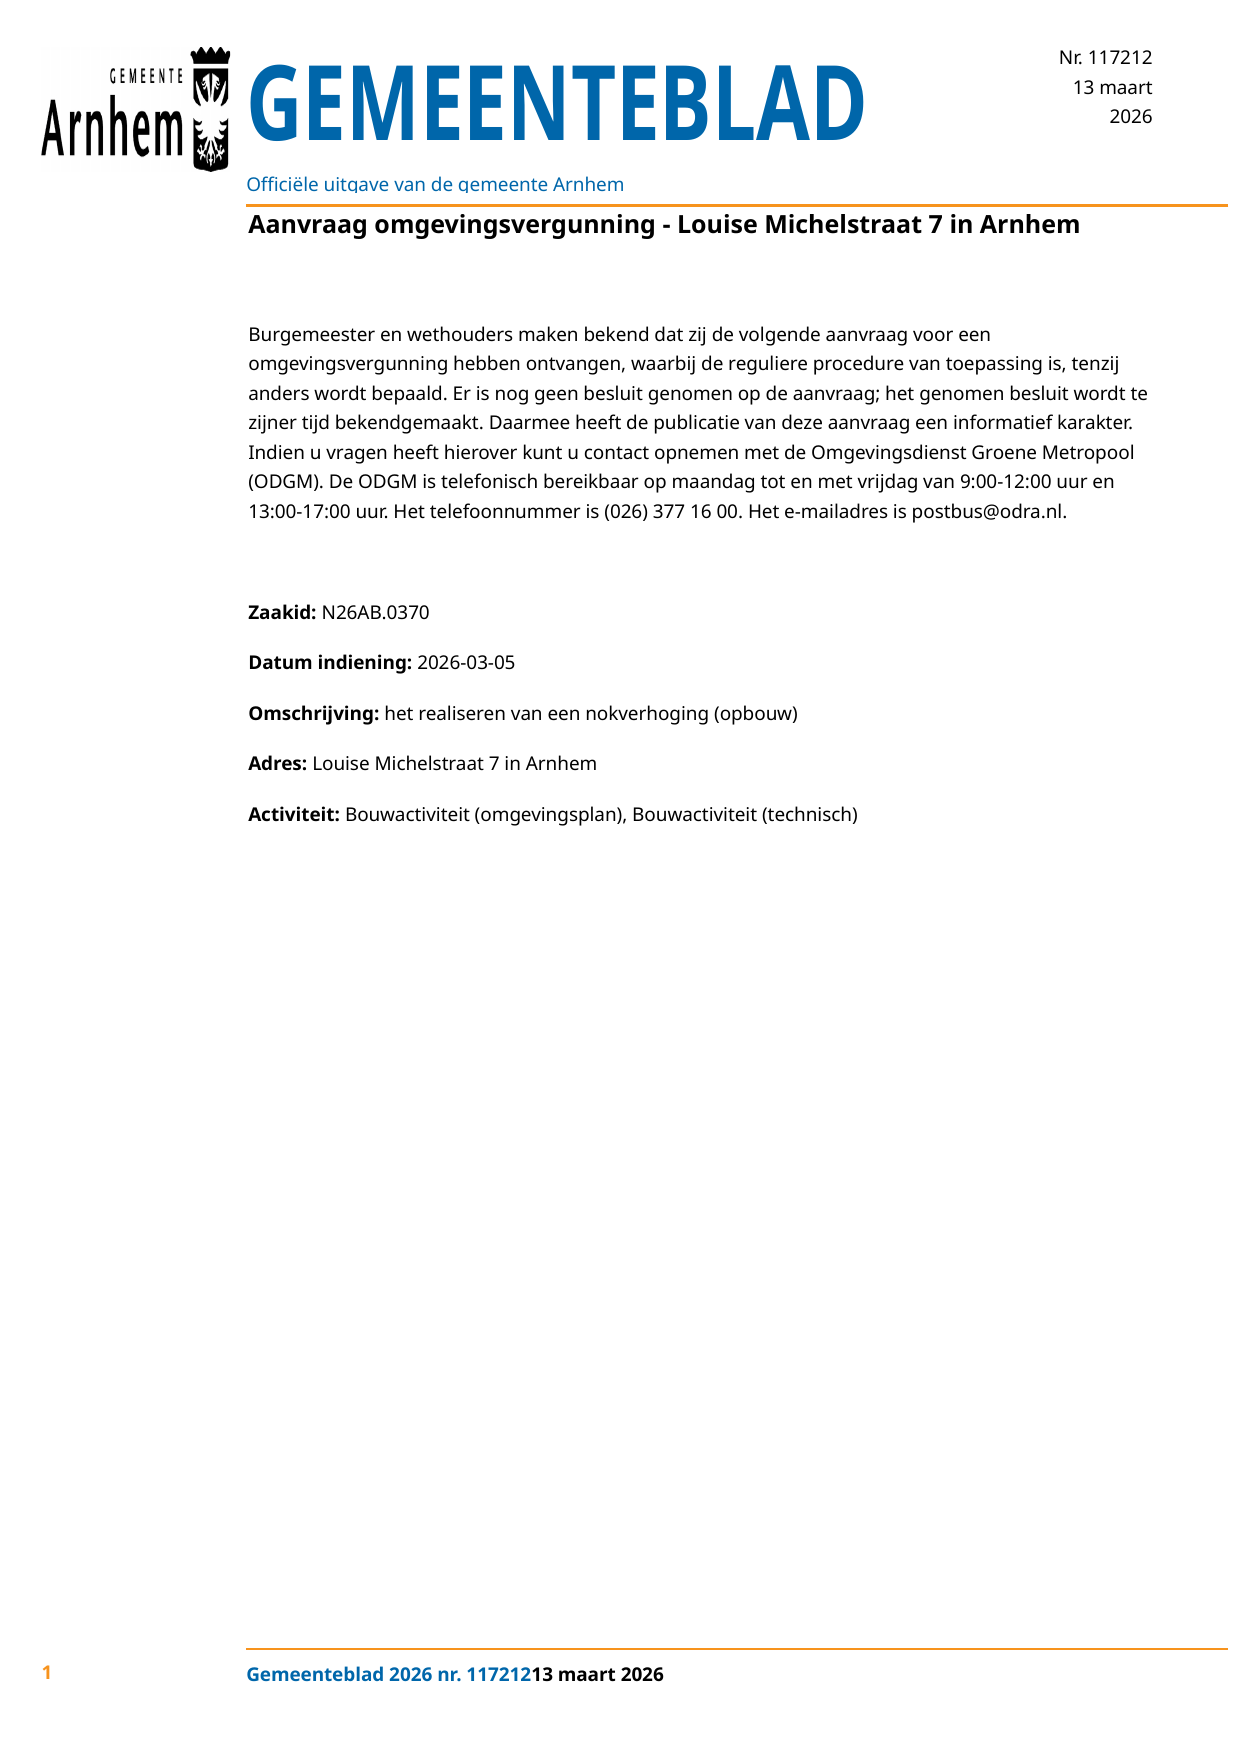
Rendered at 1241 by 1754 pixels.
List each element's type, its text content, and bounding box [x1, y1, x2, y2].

text Aanvraag omgevingsvergunning - Louise Michelstraat 7 in Arnhem [248, 207, 1152, 241]
text Zaakid: N26AB.0370 [248, 599, 1152, 625]
text Burgemeester en wethouders maken bekend dat zij de volgende aanvraag voor een omgevingsvergunning hebben ontvangen, waarbij de reguliere procedure van toepassing is, tenzij anders wordt bepaald. Er is nog geen besluit genomen op de aanvraag; het genomen besluit wordt te zijner tijd bekendgemaakt. Daarmee heeft de publicatie van deze aanvraag een informatief karakter. Indien u vragen heeft hierover kunt u contact opnemen met de Omgevingsdienst Groene Metropool (ODGM). De ODGM is telefonisch bereikbaar op maandag tot en met vrijdag van 9:00-12:00 uur en 13:00-17:00 uur. Het telefoonnummer is (026) 377 16 00. Het e-mailadres is postbus@odra.nl. [248, 321, 1152, 524]
text Adres: Louise Michelstraat 7 in Arnhem [248, 750, 1152, 776]
text Omschrijving: het realiseren van een nokverhoging (opbouw) [248, 700, 1152, 726]
text Datum indiening: 2026-03-05 [248, 649, 1152, 675]
text Activiteit: Bouwactiviteit (omgevingsplan), Bouwactiviteit (technisch) [248, 801, 1152, 826]
picture [41, 47, 231, 172]
